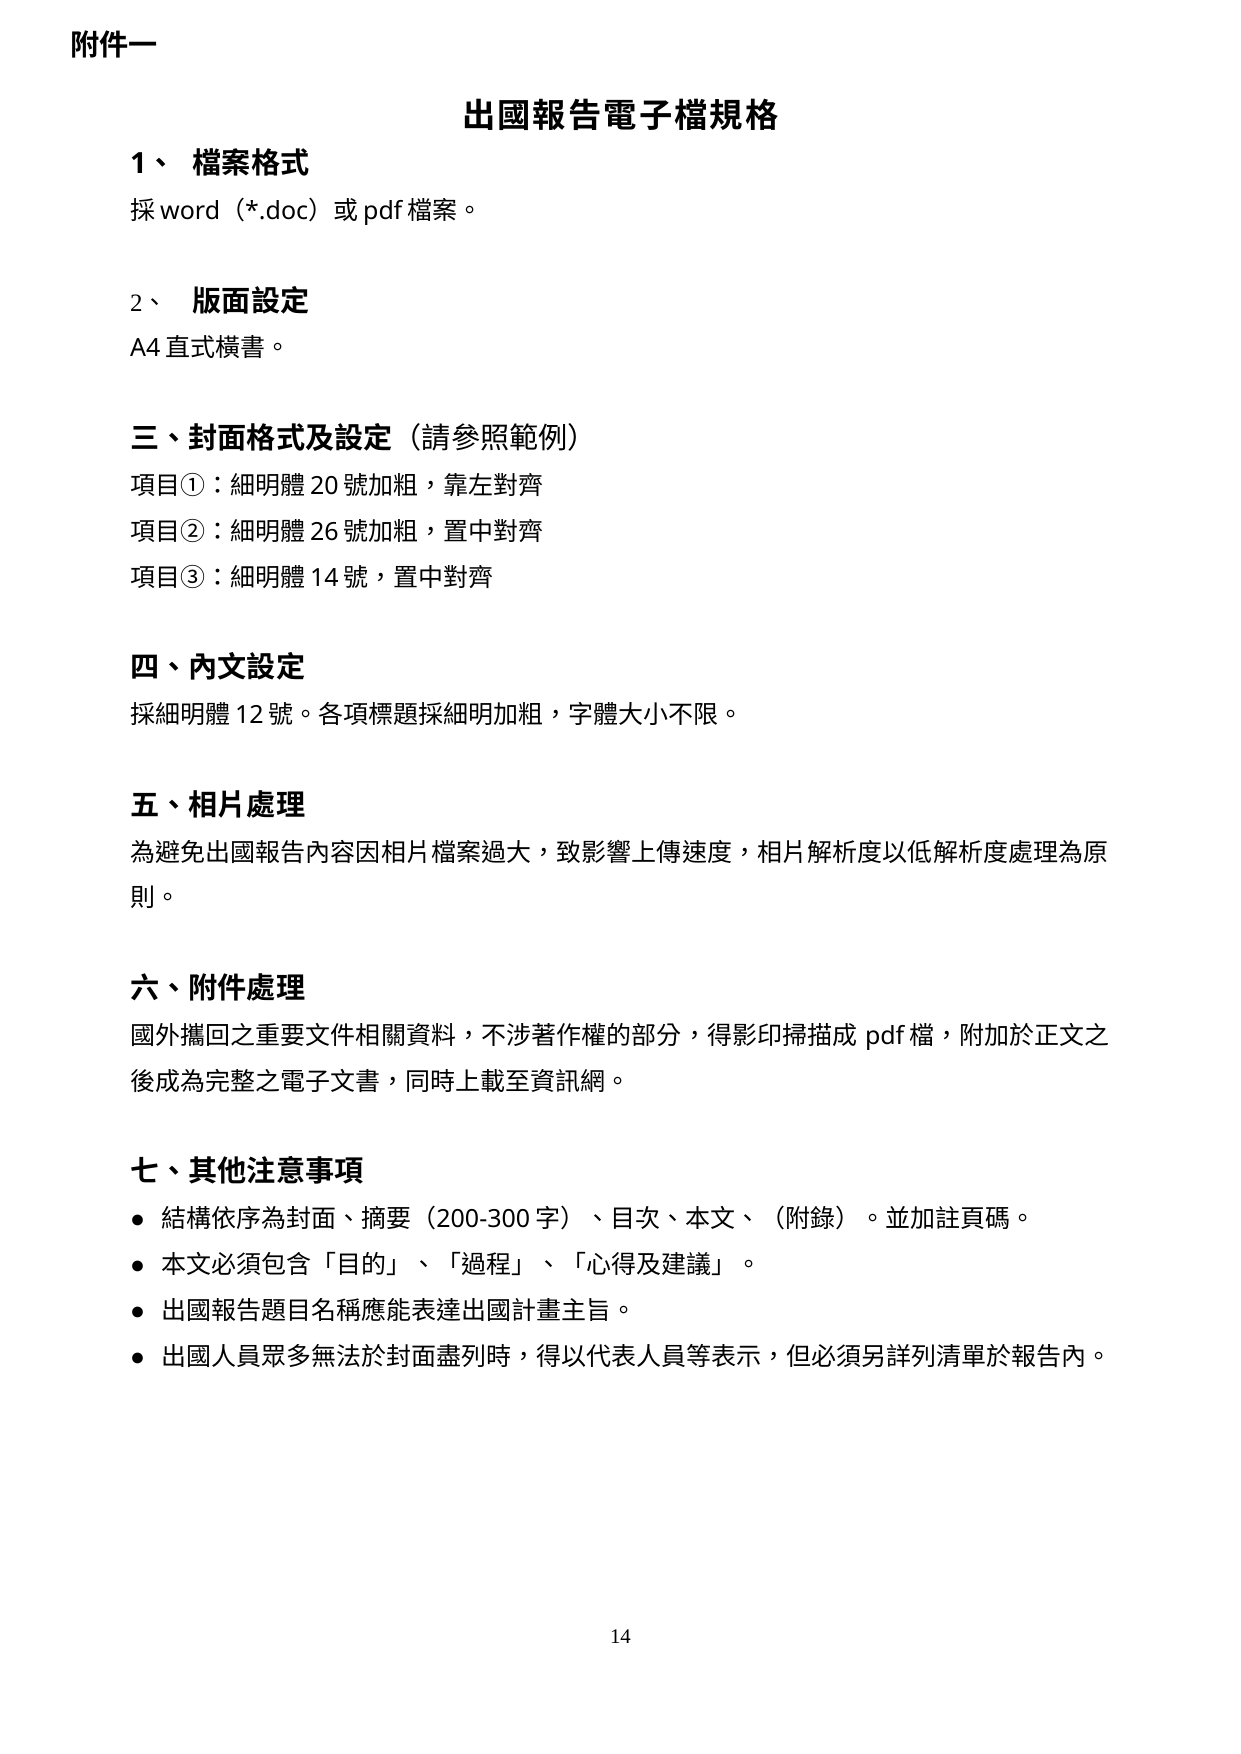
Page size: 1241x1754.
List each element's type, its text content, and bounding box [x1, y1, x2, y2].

list 檔案格式 [130, 137, 1110, 183]
list 本文必須包含「目的」、「過程」、「心得及建議」。 [130, 1237, 1110, 1283]
list 版面設定 [130, 274, 1110, 320]
text 採word（*.doc）或pdf檔案。 [130, 183, 1110, 228]
text 為避免出國報告內容因相片檔案過大，致影響上傳速度，相片解析度以低解析度處理為原則。 [130, 824, 1110, 916]
text 六、附件處理 [130, 962, 1110, 1008]
text 國外攜回之重要文件相關資料，不涉著作權的部分，得影印掃描成pdf檔，附加於正文之後成為完整之電子文書，同時上載至資訊網。 [130, 1008, 1110, 1099]
text 採細明體12號。各項標題採細明加粗，字體大小不限。 [130, 687, 1110, 733]
text 附件一 [70, 21, 190, 63]
list 出國報告題目名稱應能表達出國計畫主旨。 [130, 1283, 1110, 1328]
text 項目②：細明體26號加粗，置中對齊 [130, 503, 1110, 549]
text 五、相片處理 [130, 778, 1110, 824]
text 三、封面格式及設定（請參照範例） [130, 412, 1110, 458]
list 結構依序為封面、摘要（200-300字）、目次、本文、（附錄）。並加註頁碼。 [130, 1191, 1110, 1237]
list 出國人員眾多無法於封面盡列時，得以代表人員等表示，但必須另詳列清單於報告內。 [130, 1328, 1110, 1374]
text 項目③：細明體14號，置中對齊 [130, 549, 1110, 595]
text 出國報告電子檔規格 [55, 14, 1110, 137]
text A4直式橫書。 [130, 320, 1110, 366]
text 項目①：細明體20號加粗，靠左對齊 [130, 458, 1110, 503]
text 四、內文設定 [130, 641, 1110, 687]
text 七、其他注意事項 [130, 1145, 1110, 1191]
